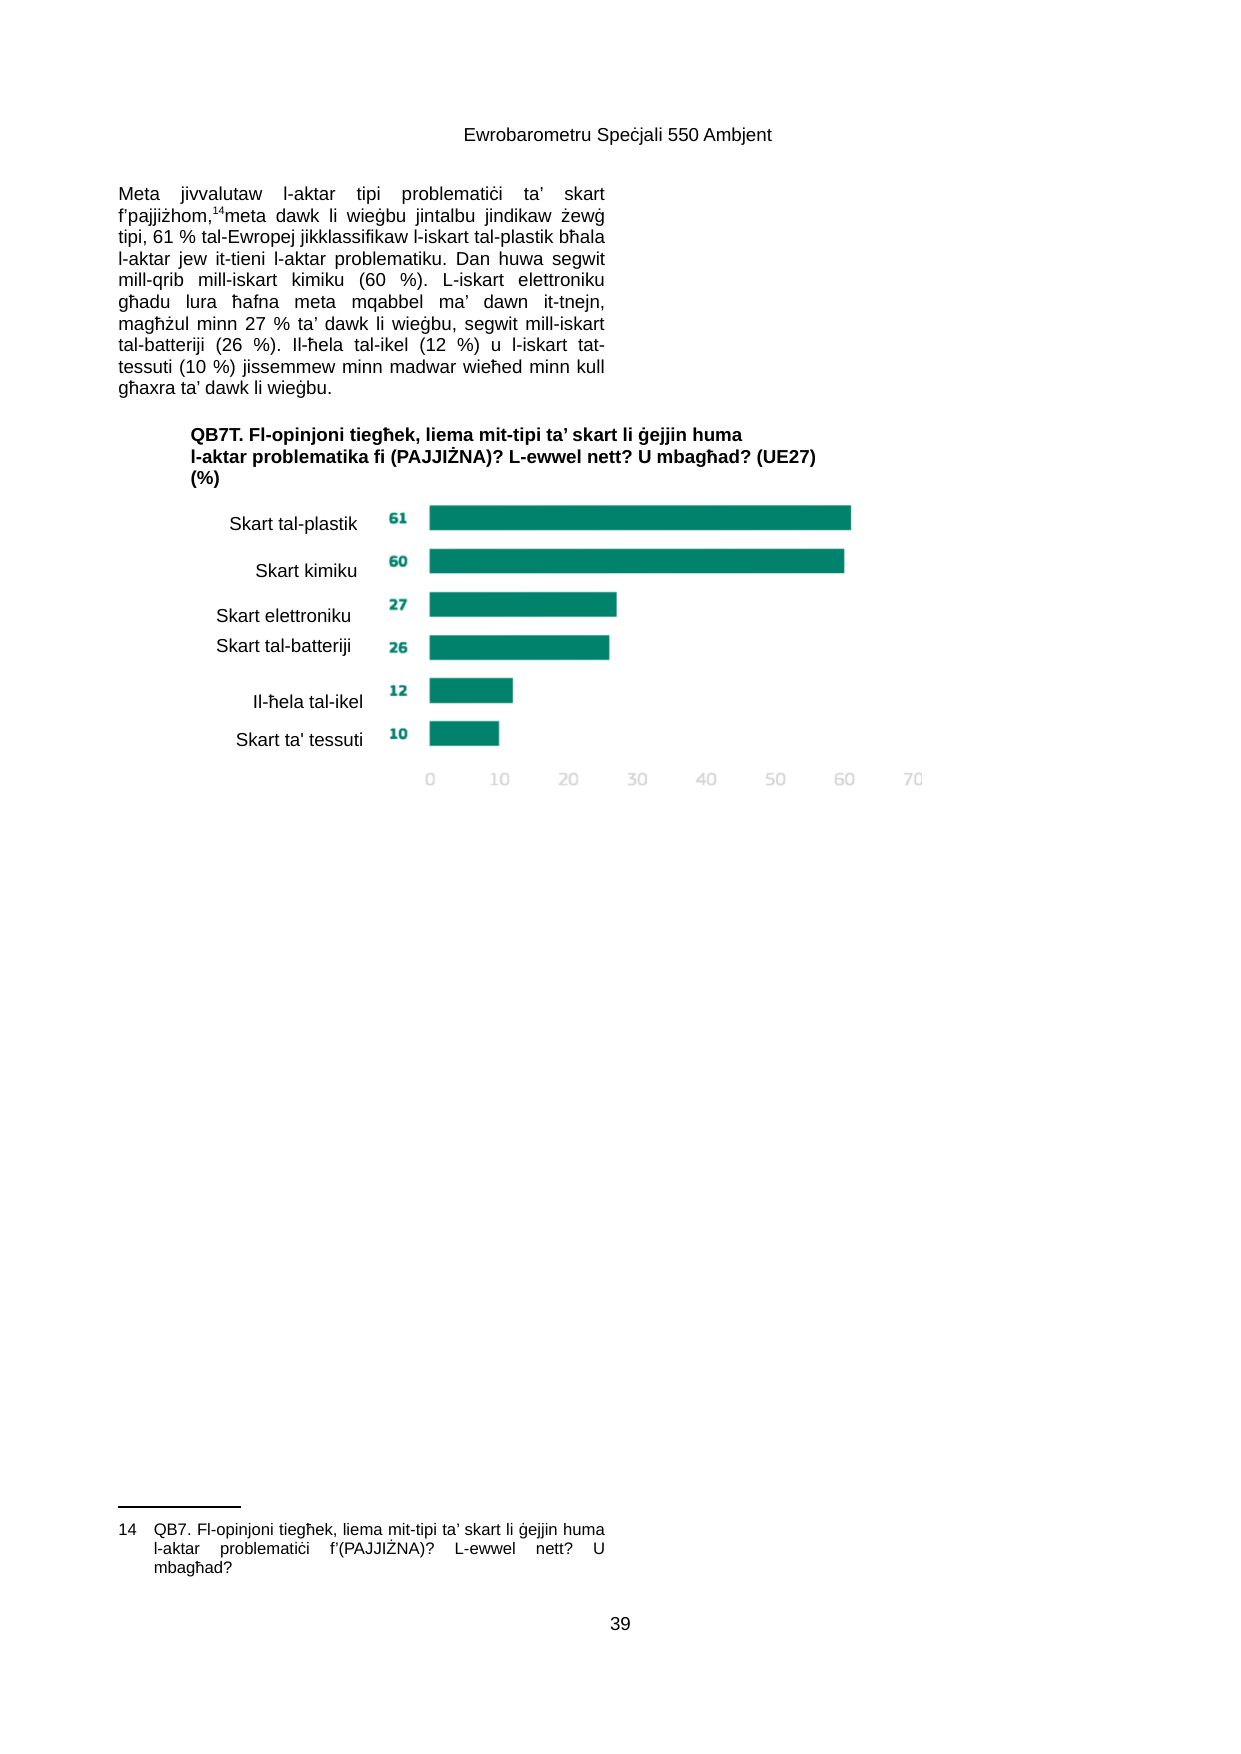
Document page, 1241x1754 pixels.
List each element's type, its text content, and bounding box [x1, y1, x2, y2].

picture [383, 502, 922, 791]
text QB7. Fl-opinjoni tiegħek, liema mit-tipi ta’ skart li ġejjin huma l-aktar problematiċi f’(PAJJIŻNA)? L-ewwel nett? U mbagħad? [118, 1519, 605, 1577]
text Meta jivvalutaw l-aktar tipi problematiċi ta’ skart f’pajjiżhom,meta dawk li wieġbu jintalbu jindikaw żewġ tipi, 61 % tal-Ewropej jikklassifikaw l-iskart tal-plastik bħala l-aktar jew it-tieni l-aktar problematiku. Dan huwa segwit mill-qrib mill-iskart kimiku (60 %). L-iskart elettroniku għadu lura ħafna meta mqabbel ma’ dawn it-tnejn, magħżul minn 27 % ta’ dawk li wieġbu, segwit mill-iskart tal-batteriji (26 %). Il-ħela tal-ikel (12 %) u l-iskart tat-tessuti (10 %) jissemmew minn madwar wieħed minn kull għaxra ta’ dawk li wieġbu. [118, 183, 605, 399]
